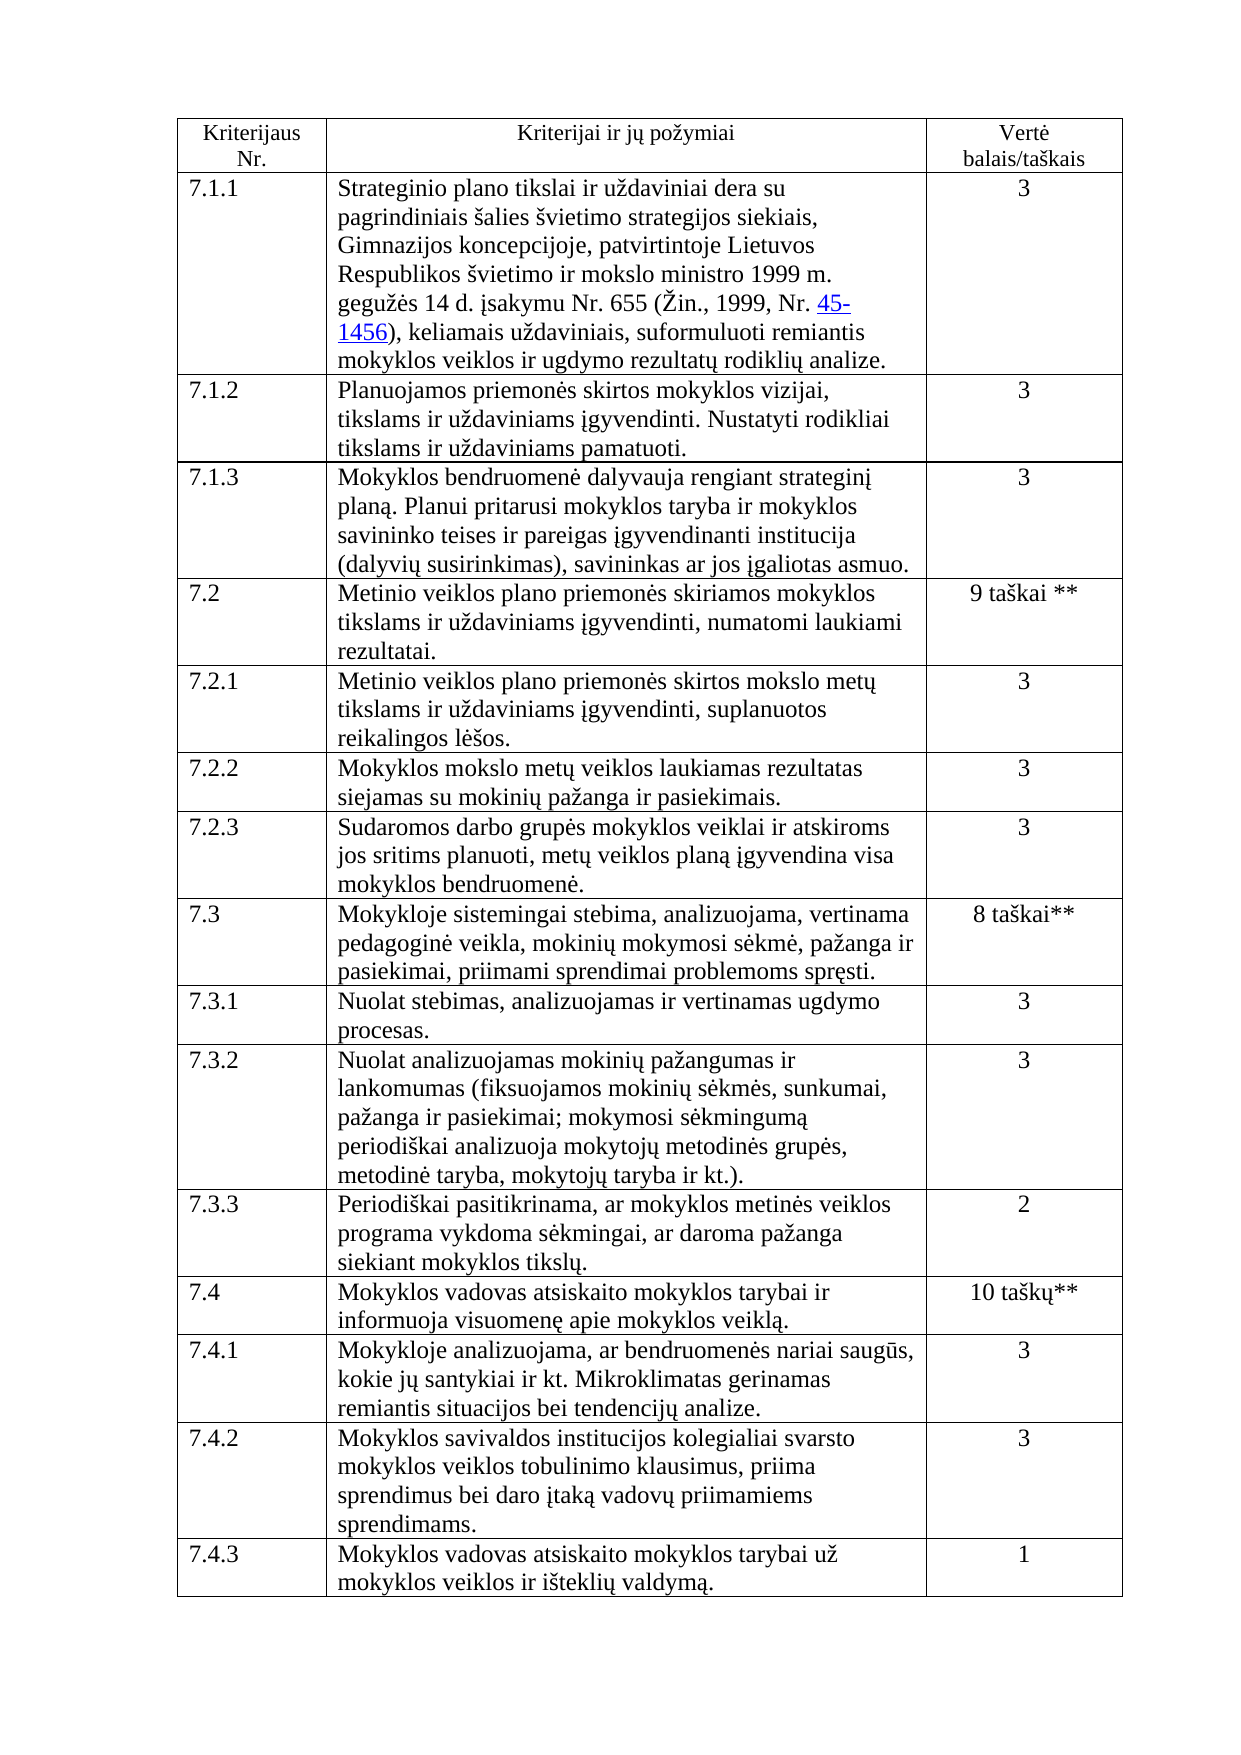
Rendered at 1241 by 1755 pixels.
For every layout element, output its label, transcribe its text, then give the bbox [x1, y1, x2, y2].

table_cell 7.1.3 [178, 463, 326, 577]
table_cell 7.2 [178, 579, 326, 665]
table_cell Mokykloje analizuojama, ar bendruomenės nariai saugūs, kokie jų santykiai ir kt. Mikroklimatas gerinamas remiantis situacijos bei tendencijų analize. [327, 1335, 926, 1422]
table_cell Planuojamos priemonės skirtos mokyklos vizijai, tikslams ir uždaviniams įgyvendinti. Nustatyti rodikliai tikslams ir uždaviniams pamatuoti. [327, 375, 926, 461]
table_cell 3 [927, 666, 1122, 752]
table_cell 9 taškai ** [927, 579, 1122, 665]
table_cell Nuolat analizuojamas mokinių pažangumas ir lankomumas (fiksuojamos mokinių sėkmės, sunkumai, pažanga ir pasiekimai; mokymosi sėkmingumą periodiškai analizuoja mokytojų metodinės grupės, metodinė taryba, mokytojų taryba ir kt.). [327, 1045, 926, 1188]
table_cell 3 [927, 812, 1122, 898]
table_cell 3 [927, 986, 1122, 1044]
table_cell 7.4 [178, 1277, 326, 1334]
table_cell 7.3.3 [178, 1190, 326, 1276]
table_cell Sudaromos darbo grupės mokyklos veiklai ir atskiroms jos sritims planuoti, metų veiklos planą įgyvendina visa mokyklos bendruomenė. [327, 812, 926, 898]
table_cell 7.4.2 [178, 1423, 326, 1538]
table_cell Mokyklos bendruomenė dalyvauja rengiant strateginį planą. Planui pritarusi mokyklos taryba ir mokyklos savininko teises ir pareigas įgyvendinanti institucija (dalyvių susirinkimas), savininkas ar jos įgaliotas asmuo. [327, 463, 926, 577]
table_cell 7.3 [178, 899, 326, 985]
table_cell 3 [927, 375, 1122, 461]
table_header Kriterijai ir jų požymiai [327, 119, 926, 172]
table_header Kriterijaus Nr. [178, 119, 326, 172]
table_cell 7.2.1 [178, 666, 326, 752]
table_cell 3 [927, 753, 1122, 811]
table_cell Strateginio plano tikslai ir uždaviniai dera su pagrindiniais šalies švietimo strategijos siekiais, Gimnazijos koncepcijoje, patvirtintoje Lietuvos Respublikos švietimo ir mokslo ministro 1999 m. gegužės 14 d. įsakymu Nr. 655 (Žin., 1999, Nr. 45-1456), keliamais uždaviniais, suformuluoti remiantis mokyklos veiklos ir ugdymo rezultatų rodiklių analize. [327, 173, 926, 374]
table_cell Nuolat stebimas, analizuojamas ir vertinamas ugdymo procesas. [327, 986, 926, 1044]
table_cell 7.1.1 [178, 173, 326, 374]
table_cell 2 [927, 1190, 1122, 1276]
table_cell Mokyklos vadovas atsiskaito mokyklos tarybai ir informuoja visuomenę apie mokyklos veiklą. [327, 1277, 926, 1334]
table_cell Metinio veiklos plano priemonės skiriamos mokyklos tikslams ir uždaviniams įgyvendinti, numatomi laukiami rezultatai. [327, 579, 926, 665]
table_cell Periodiškai pasitikrinama, ar mokyklos metinės veiklos programa vykdoma sėkmingai, ar daroma pažanga siekiant mokyklos tikslų. [327, 1190, 926, 1276]
table_cell Mokyklos savivaldos institucijos kolegialiai svarsto mokyklos veiklos tobulinimo klausimus, priima sprendimus bei daro įtaką vadovų priimamiems sprendimams. [327, 1423, 926, 1538]
table_cell 10 taškų** [927, 1277, 1122, 1334]
table_cell Mokyklos mokslo metų veiklos laukiamas rezultatas siejamas su mokinių pažanga ir pasiekimais. [327, 753, 926, 811]
table_cell 3 [927, 1045, 1122, 1188]
table_cell 7.4.1 [178, 1335, 326, 1422]
table_header Vertė balais/taškais [927, 119, 1122, 172]
table_cell 3 [927, 463, 1122, 577]
table_cell 3 [927, 173, 1122, 374]
table_cell Metinio veiklos plano priemonės skirtos mokslo metų tikslams ir uždaviniams įgyvendinti, suplanuotos reikalingos lėšos. [327, 666, 926, 752]
table_cell 7.2.2 [178, 753, 326, 811]
table_cell 1 [927, 1539, 1122, 1596]
table_cell 7.3.1 [178, 986, 326, 1044]
table_cell 8 taškai** [927, 899, 1122, 985]
table_cell 7.3.2 [178, 1045, 326, 1188]
table_cell Mokyklos vadovas atsiskaito mokyklos tarybai už mokyklos veiklos ir išteklių valdymą. [327, 1539, 926, 1596]
table_cell 3 [927, 1335, 1122, 1422]
table_cell 7.2.3 [178, 812, 326, 898]
table_cell 7.4.3 [178, 1539, 326, 1596]
table_cell Mokykloje sistemingai stebima, analizuojama, vertinama pedagoginė veikla, mokinių mokymosi sėkmė, pažanga ir pasiekimai, priimami sprendimai problemoms spręsti. [327, 899, 926, 985]
table_cell 3 [927, 1423, 1122, 1538]
table_cell 7.1.2 [178, 375, 326, 461]
